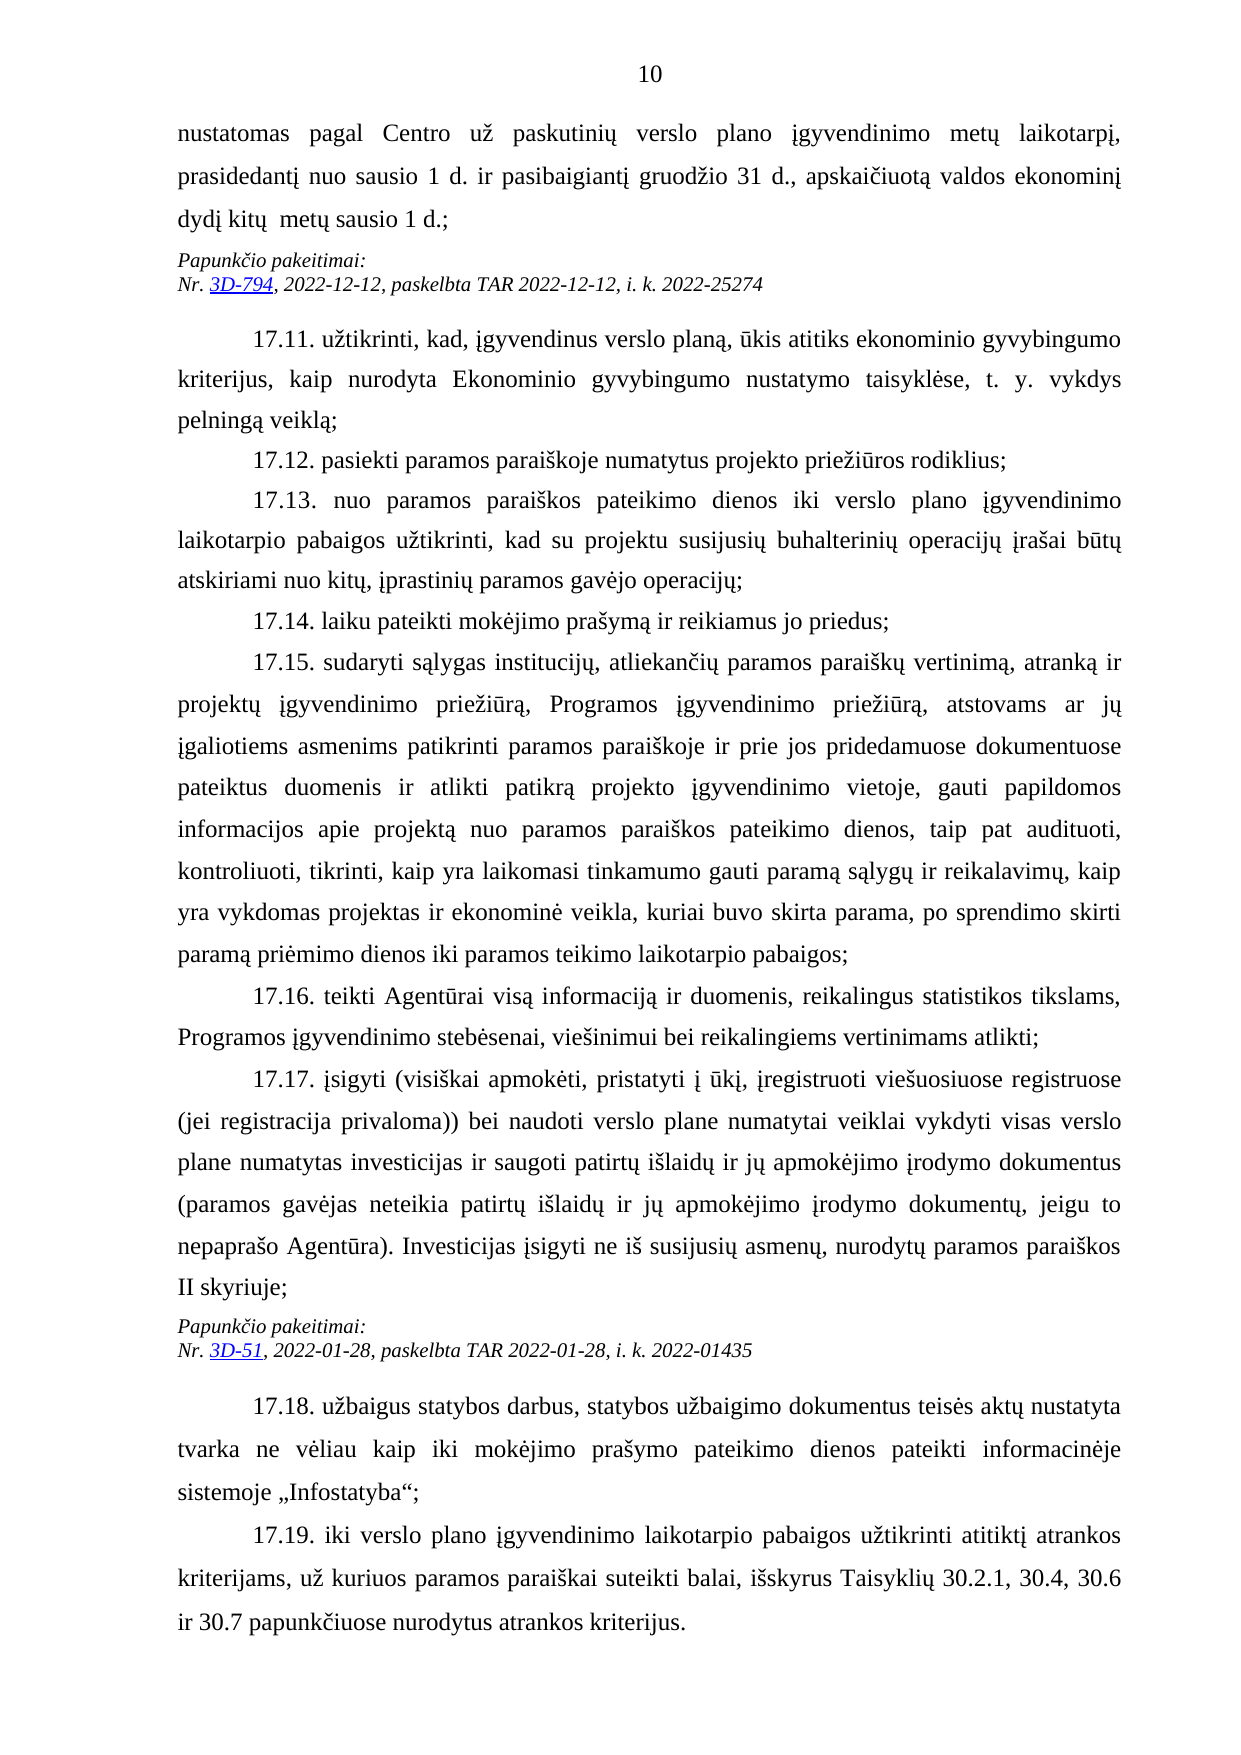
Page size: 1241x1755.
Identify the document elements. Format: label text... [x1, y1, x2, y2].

text 17.13. nuo paramos paraiškos pateikimo dienos iki verslo plano įgyvendinimo laikotarpio pabaigos užtikrinti, kad su projektu susijusių buhalterinių operacijų įrašai būtų atskiriami nuo kitų, įprastinių paramos gavėjo operacijų; [177, 485, 1122, 594]
text Nr. 3D-51, 2022-01-28, paskelbta TAR 2022-01-28, i. k. 2022-01435 [177, 1338, 1122, 1362]
text 17.12. pasiekti paramos paraiškoje numatytus projekto priežiūros rodiklius; [177, 445, 1122, 474]
text 17.16. teikti Agentūrai visą informaciją ir duomenis, reikalingus statistikos tikslams, Programos įgyvendinimo stebėsenai, viešinimui bei reikalingiems vertinimams atlikti; [177, 981, 1122, 1051]
text Nr. 3D-794, 2022-12-12, paskelbta TAR 2022-12-12, i. k. 2022-25274 [177, 272, 1122, 296]
text Papunkčio pakeitimai: [177, 247, 1122, 272]
text 17.14. laiku pateikti mokėjimo prašymą ir reikiamus jo priedus; [177, 606, 1122, 634]
text 17.18. užbaigus statybos darbus, statybos užbaigimo dokumentus teisės aktų nustatyta tvarka ne vėliau kaip iki mokėjimo prašymo pateikimo dienos pateikti informacinėje sistemoje „Infostatyba“; [177, 1391, 1122, 1506]
text 17.11. užtikrinti, kad, įgyvendinus verslo planą, ūkis atitiks ekonominio gyvybingumo kriterijus, kaip nurodyta Ekonominio gyvybingumo nustatymo taisyklėse, t. y. vykdys pelningą veiklą; [177, 324, 1122, 433]
text nustatomas pagal Centro už paskutinių verslo plano įgyvendinimo metų laikotarpį, prasidedantį nuo sausio 1 d. ir pasibaigiantį gruodžio 31 d., apskaičiuotą valdos ekonominį dydį kitų metų sausio 1 d.; [177, 118, 1122, 233]
text Papunkčio pakeitimai: [177, 1314, 1122, 1338]
text 17.17. įsigyti (visiškai apmokėti, pristatyti į ūkį, įregistruoti viešuosiuose registruose (jei registracija privaloma)) bei naudoti verslo plane numatytai veiklai vykdyti visas verslo plane numatytas investicijas ir saugoti patirtų išlaidų ir jų apmokėjimo įrodymo dokumentus (paramos gavėjas neteikia patirtų išlaidų ir jų apmokėjimo įrodymo dokumentų, jeigu to nepaprašo Agentūra). Investicijas įsigyti ne iš susijusių asmenų, nurodytų paramos paraiškos II skyriuje; [177, 1064, 1122, 1301]
text 17.15. sudaryti sąlygas institucijų, atliekančių paramos paraiškų vertinimą, atranką ir projektų įgyvendinimo priežiūrą, Programos įgyvendinimo priežiūrą, atstovams ar jų įgaliotiems asmenims patikrinti paramos paraiškoje ir prie jos pridedamuose dokumentuose pateiktus duomenis ir atlikti patikrą projekto įgyvendinimo vietoje, gauti papildomos informacijos apie projektą nuo paramos paraiškos pateikimo dienos, taip pat audituoti, kontroliuoti, tikrinti, kaip yra laikomasi tinkamumo gauti paramą sąlygų ir reikalavimų, kaip yra vykdomas projektas ir ekonominė veikla, kuriai buvo skirta parama, po sprendimo skirti paramą priėmimo dienos iki paramos teikimo laikotarpio pabaigos; [177, 647, 1122, 968]
text 17.19. iki verslo plano įgyvendinimo laikotarpio pabaigos užtikrinti atitiktį atrankos kriterijams, už kuriuos paramos paraiškai suteikti balai, išskyrus Taisyklių 30.2.1, 30.4, 30.6 ir 30.7 papunkčiuose nurodytus atrankos kriterijus. [177, 1520, 1122, 1635]
